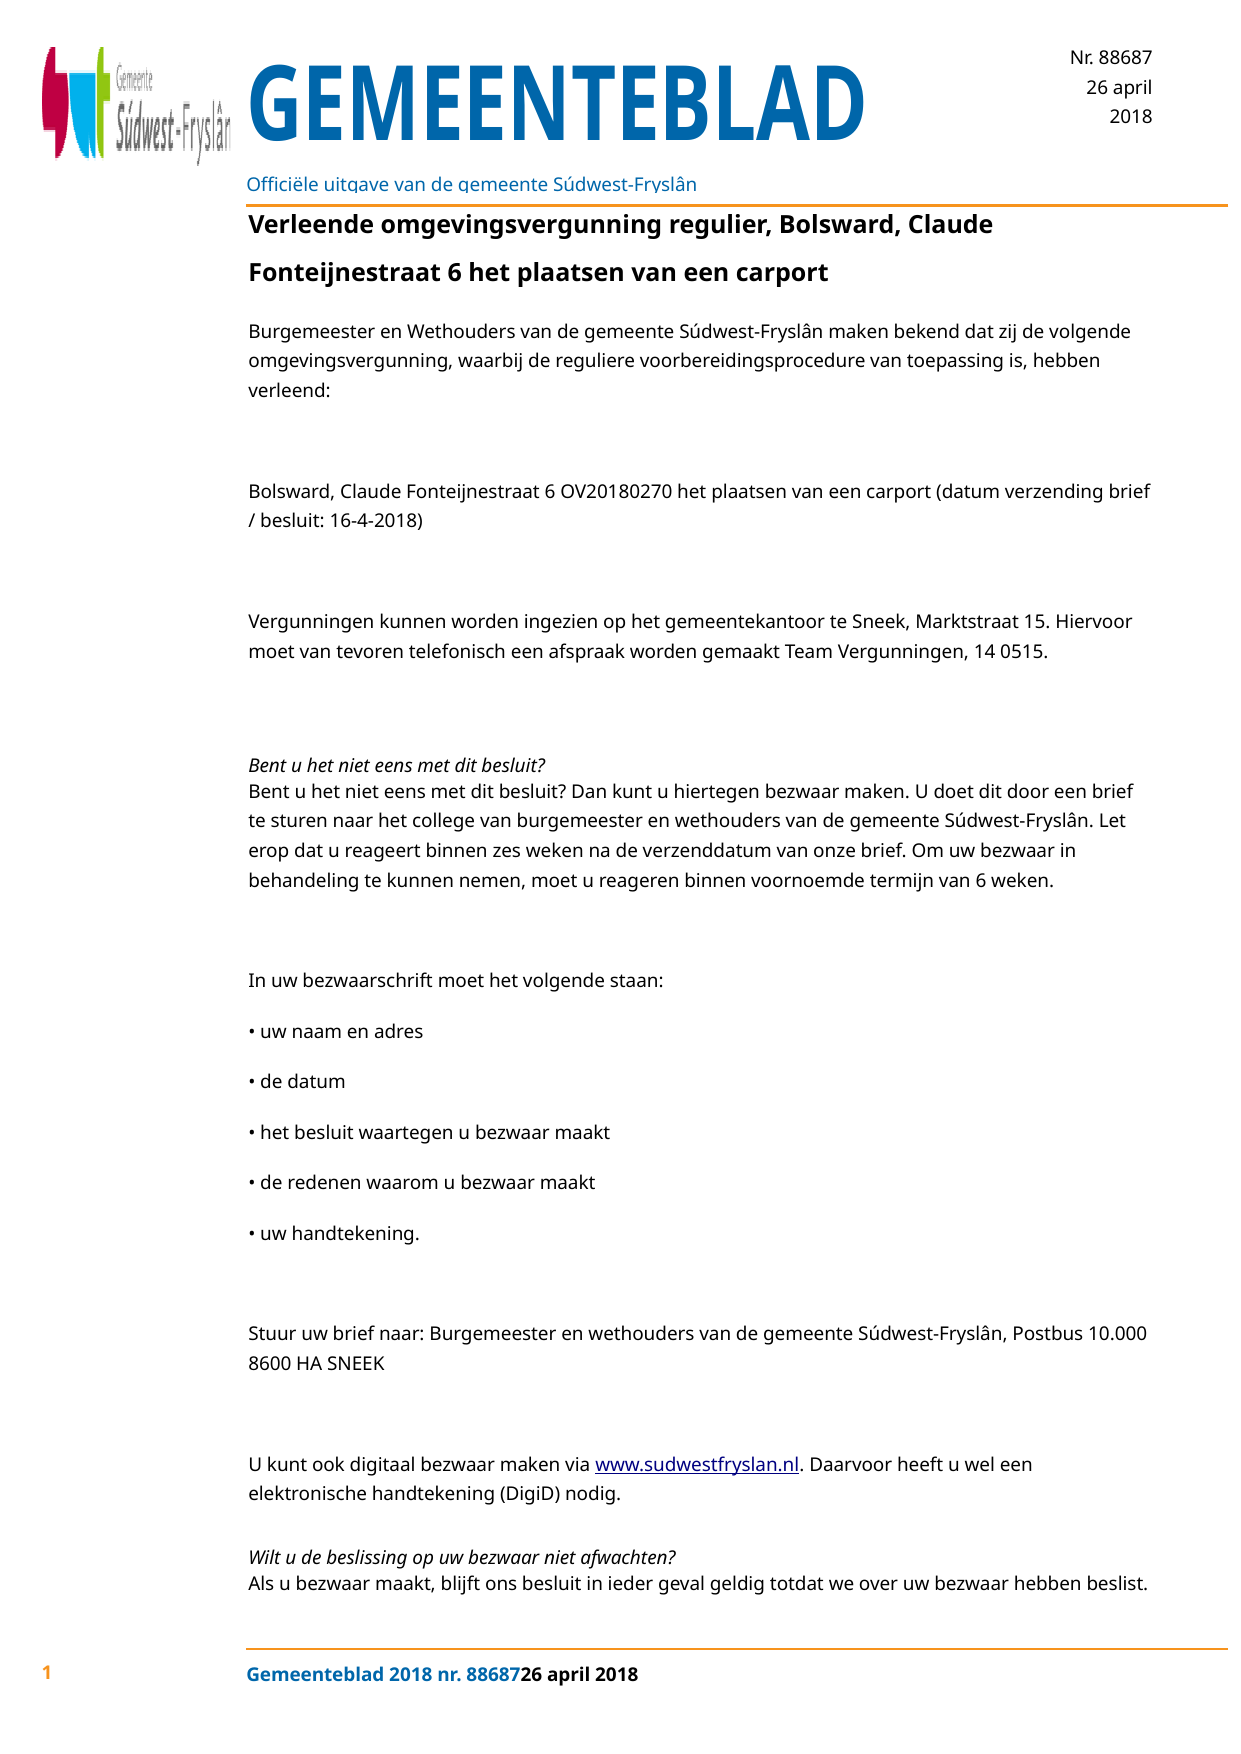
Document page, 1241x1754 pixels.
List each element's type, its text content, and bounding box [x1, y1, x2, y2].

text • het besluit waartegen u bezwaar maakt [248, 1119, 1152, 1144]
text • de datum [248, 1068, 1152, 1094]
text U kunt ook digitaal bezwaar maken via www.sudwestfryslan.nl. Daarvoor heeft u wel een elektronische handtekening (DigiD) nodig. [248, 1451, 1152, 1506]
text Als u bezwaar maakt, blijft ons besluit in ieder geval geldig totdat we over uw bezwaar hebben beslist. [248, 1570, 1152, 1596]
text Vergunningen kunnen worden ingezien op het gemeentekantoor te Sneek, Marktstraat 15. Hiervoor moet van tevoren telefonisch een afspraak worden gemaakt Team Vergunningen, 14 0515. [248, 608, 1152, 664]
text Stuur uw brief naar: Burgemeester en wethouders van de gemeente Súdwest-Fryslân, Postbus 10.000 8600 HA SNEEK [248, 1321, 1152, 1376]
text • de redenen waarom u bezwaar maakt [248, 1169, 1152, 1195]
text Burgemeester en Wethouders van de gemeente Súdwest-Fryslân maken bekend dat zij de volgende omgevingsvergunning, waarbij de reguliere voorbereidingsprocedure van toepassing is, hebben verleend: [248, 318, 1152, 403]
text Bolsward, Claude Fonteijnestraat 6 OV20180270 het plaatsen van een carport (datum verzending brief / besluit: 16-4-2018) [248, 478, 1152, 533]
text In uw bezwaarschrift moet het volgende staan: [248, 968, 1152, 993]
text Bent u het niet eens met dit besluit? [248, 752, 1152, 778]
text Verleende omgevingsvergunning regulier, Bolsward, Claude Fonteijnestraat 6 het plaatsen van een carport [248, 207, 1152, 288]
picture [41, 47, 231, 172]
text • uw naam en adres [248, 1018, 1152, 1044]
text • uw handtekening. [248, 1220, 1152, 1245]
text Wilt u de beslissing op uw bezwaar niet afwachten? [248, 1544, 1152, 1570]
text Bent u het niet eens met dit besluit? Dan kunt u hiertegen bezwaar maken. U doet dit door een brief te sturen naar het college van burgemeester en wethouders van de gemeente Súdwest-Fryslân. Let erop dat u reageert binnen zes weken na de verzenddatum van onze brief. Om uw bezwaar in behandeling te kunnen nemen, moet u reageren binnen voornoemde termijn van 6 weken. [248, 778, 1152, 892]
